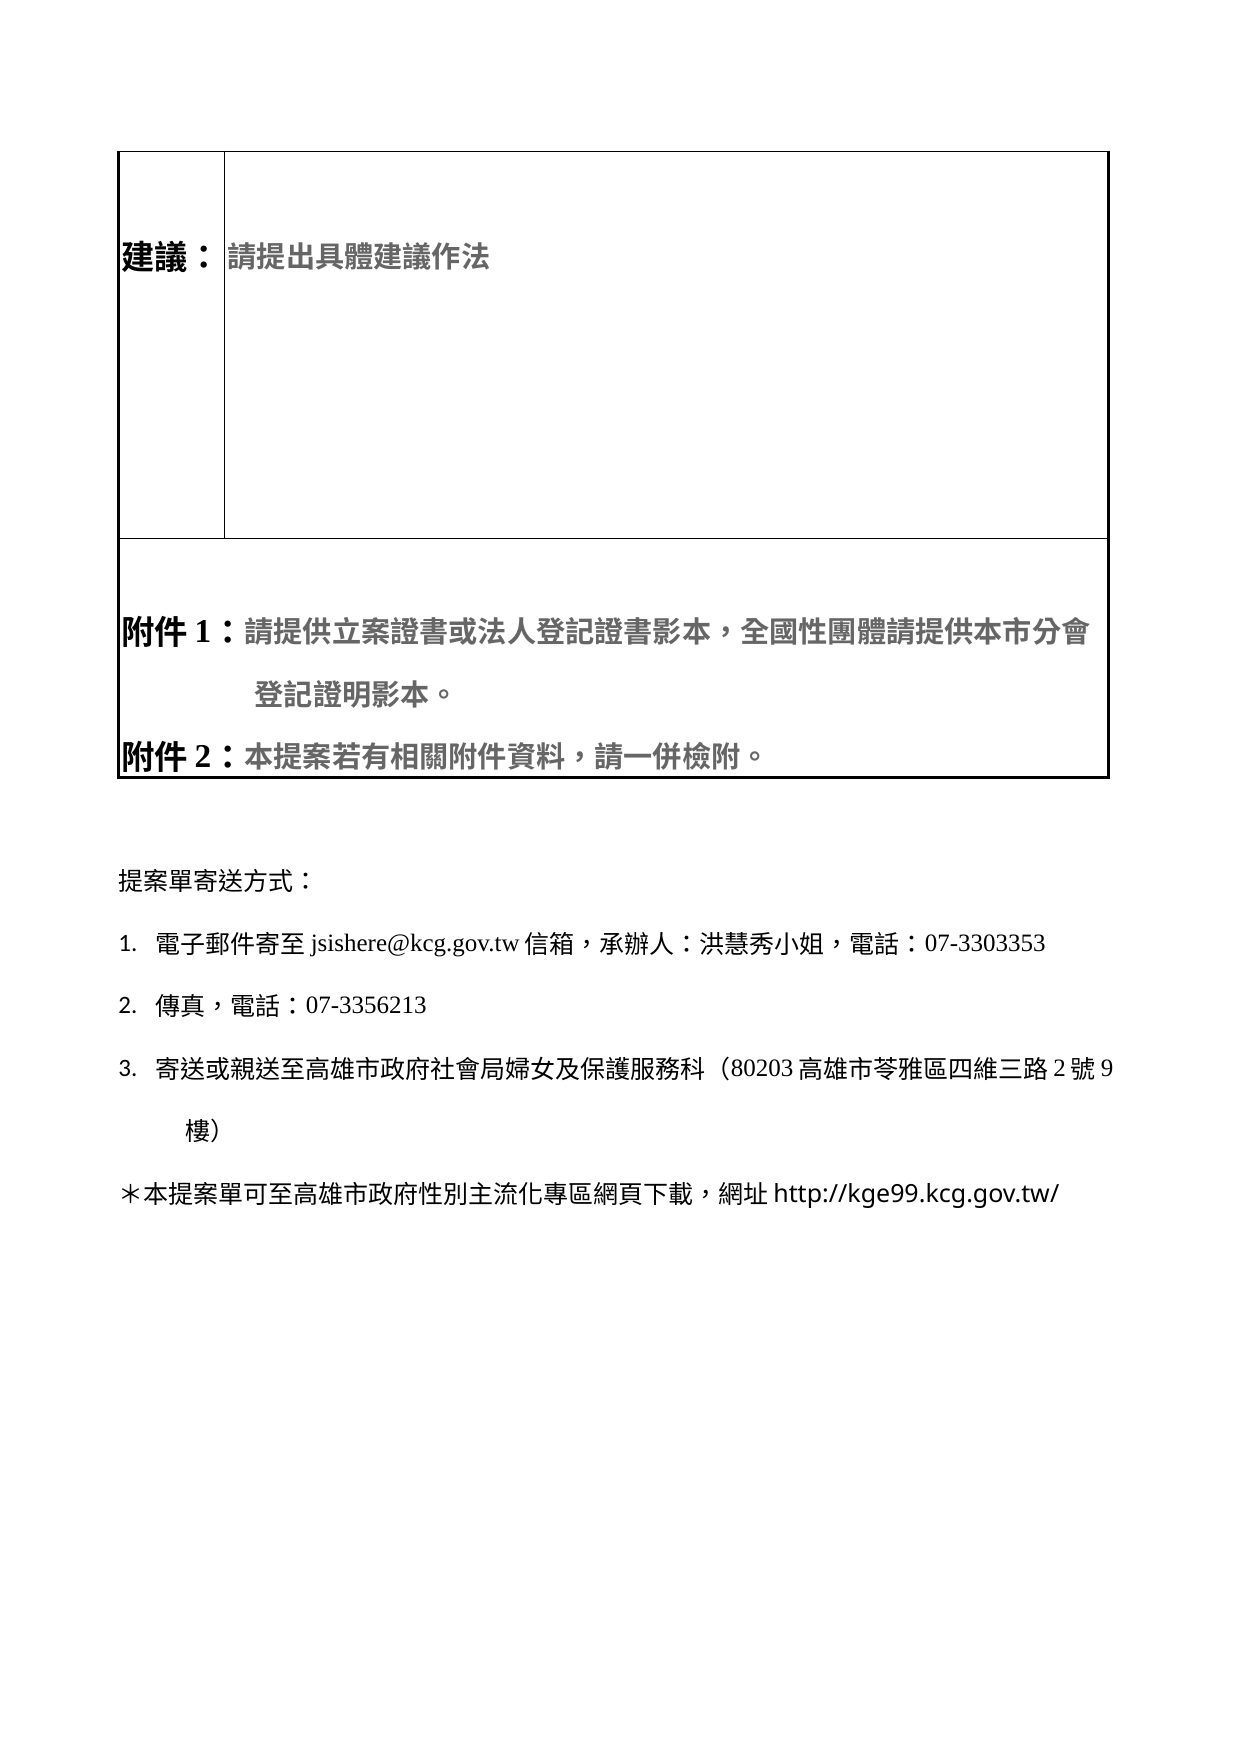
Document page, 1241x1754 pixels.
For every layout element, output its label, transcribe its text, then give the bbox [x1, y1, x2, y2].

table_cell 請提出具體建議作法 [225, 152, 1107, 537]
text ＊本提案單可至高雄市政府性別主流化專區網頁下載，網址http://kge99.kcg.gov.tw/ [118, 1151, 1134, 1213]
text 提案單寄送方式： [118, 838, 1134, 901]
table_cell 附件1：請提供立案證書或法人登記證書影本，全國性團體請提供本市分會登記證明影本。 附件2：本提案若有相關附件資料，請一併檢附。 [120, 539, 1107, 776]
table_cell 建議： [120, 152, 224, 537]
list 寄送或親送至高雄市政府社會局婦女及保護服務科（80203高雄市苓雅區四維三路2號9樓） [118, 1026, 1134, 1151]
list 電子郵件寄至jsishere@kcg.gov.tw信箱，承辦人：洪慧秀小姐，電話：07-3303353 [118, 901, 1134, 963]
list 傳真，電話：07-3356213 [118, 963, 1134, 1026]
